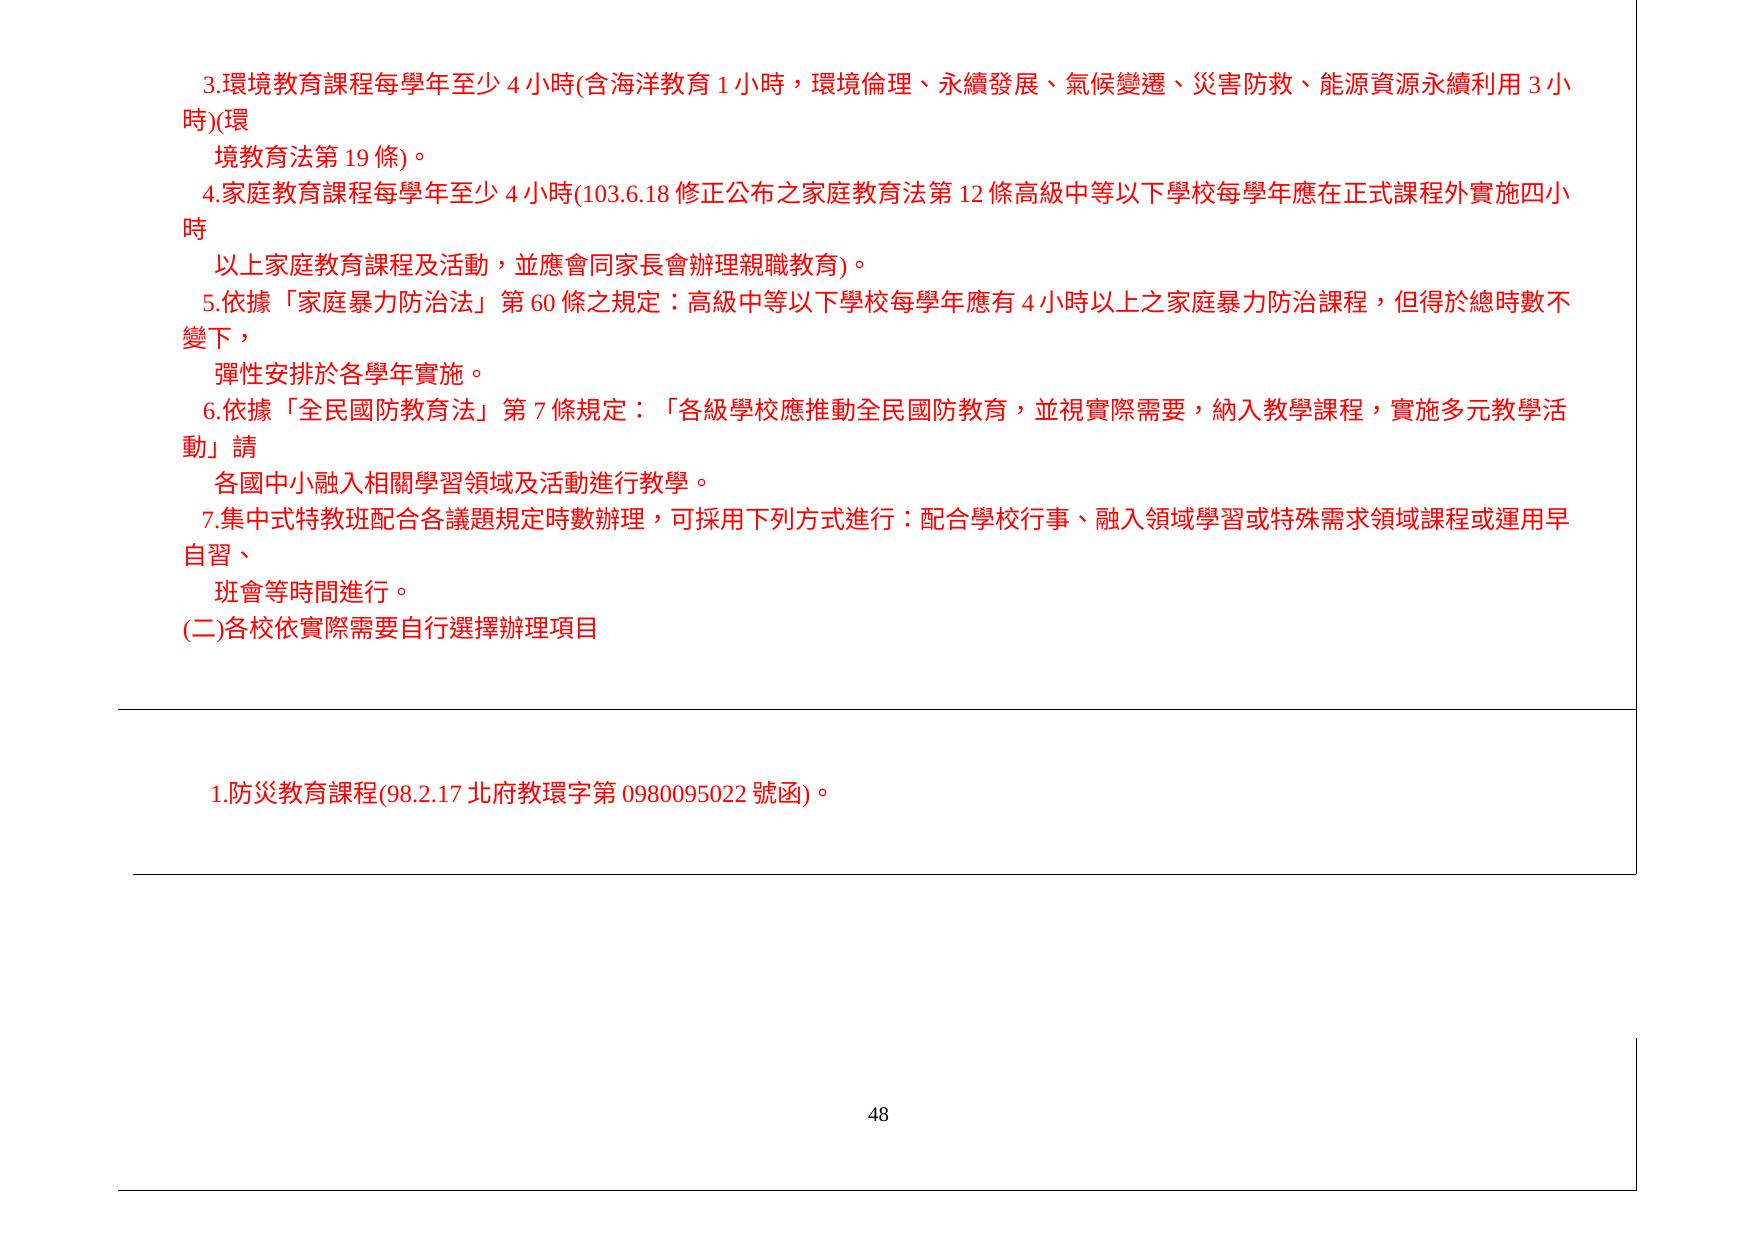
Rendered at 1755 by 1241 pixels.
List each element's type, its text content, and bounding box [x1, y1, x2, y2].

text 3.環境教育課程每學年至少4小時(含海洋教育1小時，環境倫理、永續發展、氣候變遷、災害防救、能源資源永續利用3小時)(環 [118, 0, 1636, 137]
text (二)各校依實際需要自行選擇辦理項目 [118, 608, 1636, 709]
text 1.防災教育課程(98.2.17北府教環字第0980095022號函)。 [133, 709, 1636, 874]
text 6.依據「全民國防教育法」第7條規定：「各級學校應推動全民國防教育，並視實際需要，納入教學課程，實施多元教學活動」請 [118, 391, 1636, 463]
text 4.家庭教育課程每學年至少4小時(103.6.18修正公布之家庭教育法第12條高級中等以下學校每學年應在正式課程外實施四小時 [118, 173, 1636, 246]
text 各國中小融入相關學習領域及活動進行教學。 [118, 463, 1636, 499]
text 境教育法第19條)。 [118, 137, 1636, 173]
text 以上家庭教育課程及活動，並應會同家長會辦理親職教育)。 [118, 246, 1636, 282]
text 班會等時間進行。 [118, 572, 1636, 608]
text 彈性安排於各學年實施。 [118, 354, 1636, 391]
text 7.集中式特教班配合各議題規定時數辦理，可採用下列方式進行：配合學校行事、融入領域學習或特殊需求領域課程或運用早自習、 [118, 499, 1636, 572]
text 5.依據「家庭暴力防治法」第60條之規定：高級中等以下學校每學年應有4小時以上之家庭暴力防治課程，但得於總時數不變下， [118, 282, 1636, 354]
